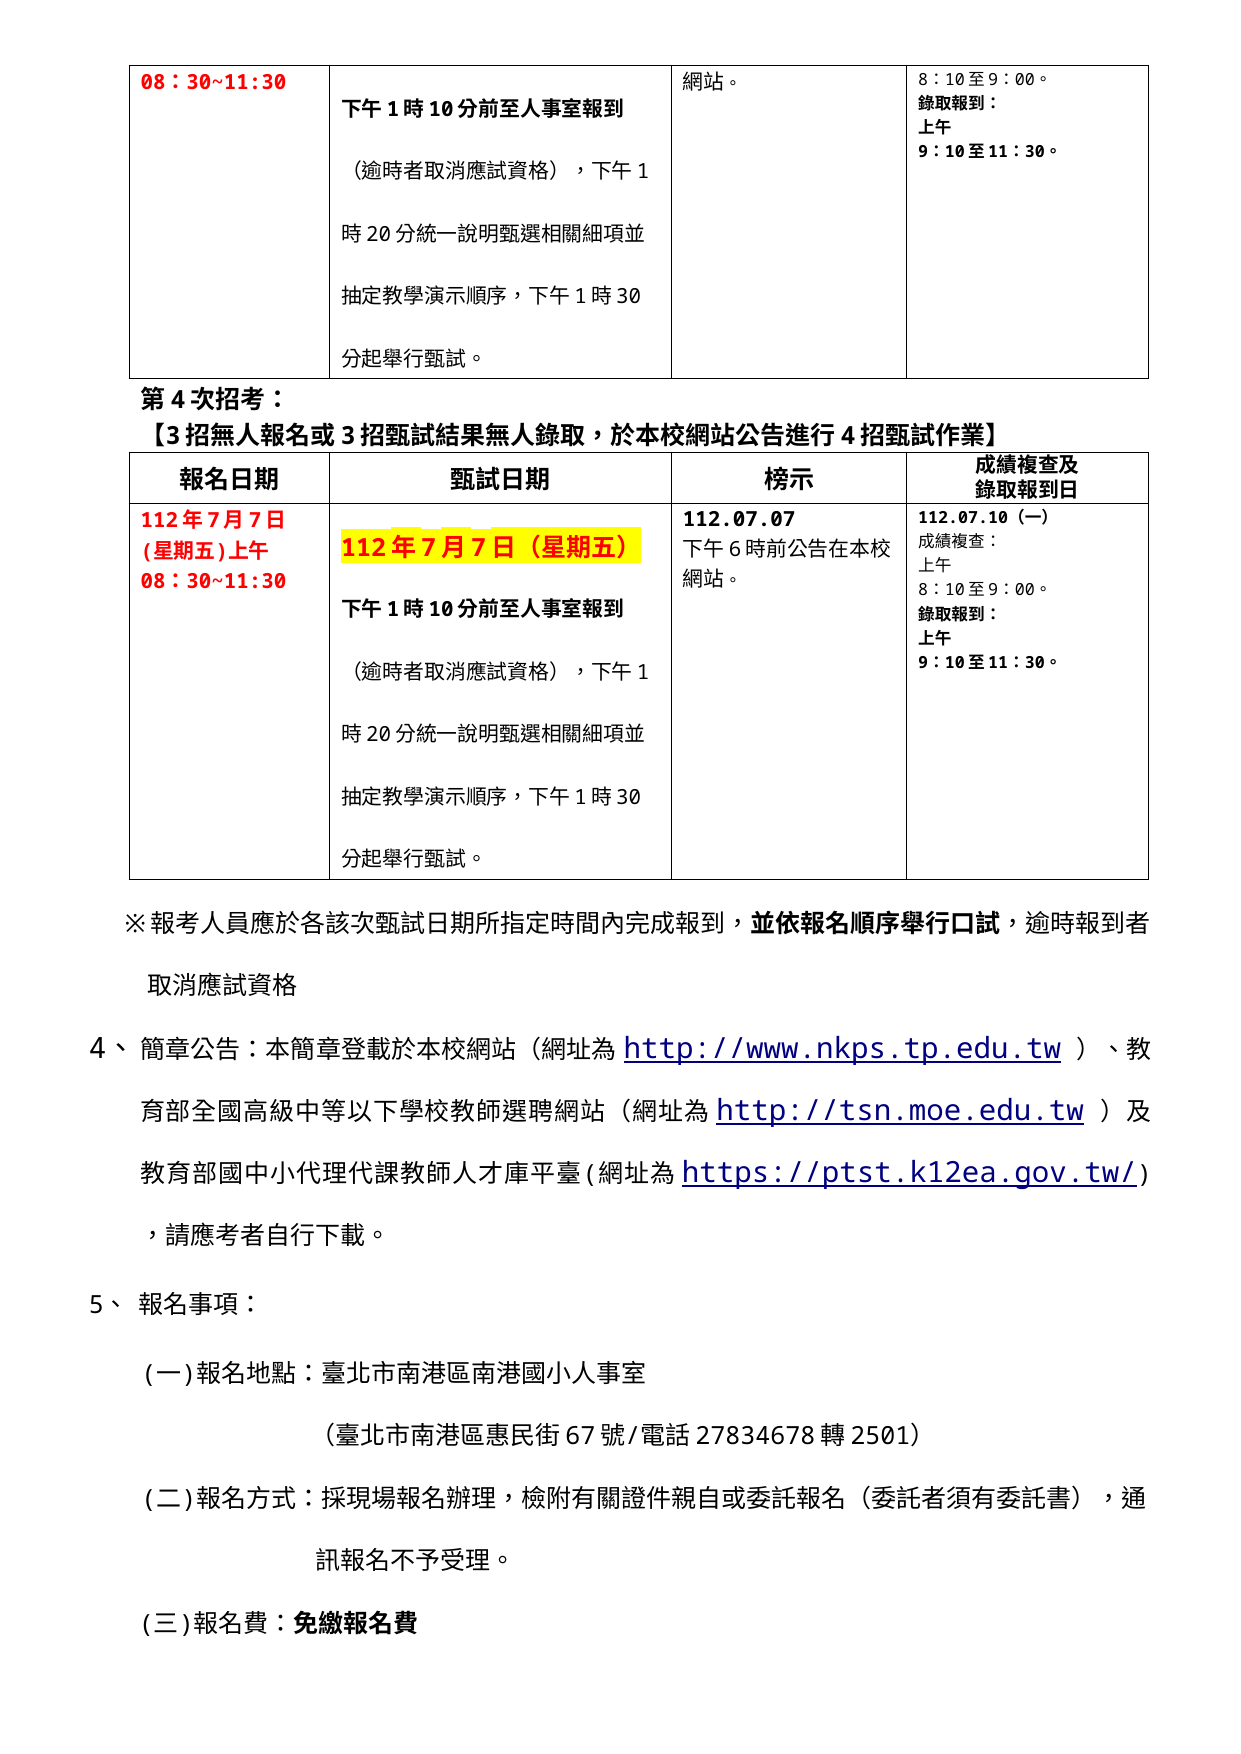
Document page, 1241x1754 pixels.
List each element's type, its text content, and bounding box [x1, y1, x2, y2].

table_cell 112年7月7日（星期五） 下午1時10分前至人事室報到（逾時者取消應試資格），下午1時20分統一說明甄選相關細項並抽定教學演示順序，下午1時30分起舉行甄試。 [330, 504, 671, 879]
text ※報考人員應於各該次甄試日期所指定時間內完成報到，並依報名順序舉行口試，逾時報到者取消應試資格 [120, 880, 1152, 1005]
table_cell 榜示 [672, 453, 906, 503]
text (一)報名地點：臺北市南港區南港國小人事室 [141, 1330, 1152, 1392]
table_cell 報名日期 [130, 453, 329, 503]
list 報名事項： [89, 1261, 1152, 1323]
table_cell 甄試日期 [330, 453, 671, 503]
table_cell 第4次招考： 【3招無人報名或3招甄試結果無人錄取，於本校網站公告進行4招甄試作業】 [129, 379, 1148, 452]
table_cell 112.07.10（一） 成績複查： 上午 8：10至9：00。 錄取報到： 上午 9：10至11：30。 [907, 504, 1148, 879]
text （臺北市南港區惠民街67號/電話27834678轉2501） [310, 1392, 1152, 1455]
table_cell 成績複查及 錄取報到日 [907, 453, 1148, 503]
list 簡章公告：本簡章登載於本校網站（網址為http://www.nkps.tp.edu.tw ）、教育部全國高級中等以下學校教師選聘網站（網址為http://tsn.moe.edu.tw ）及教育部國中小代理代課教師人才庫平臺(網址為https://ptst.k12ea.gov.tw/)，請應考者自行下載。 [89, 1005, 1152, 1255]
table_cell 112.07.07 下午6時前公告在本校網站。 [672, 504, 906, 879]
table_cell 112年7月7日 (星期五)上午 08：30~11:30 [130, 504, 329, 879]
table_cell 08：30~11:30 [130, 66, 329, 378]
text (三)報名費：免繳報名費 [139, 1580, 1152, 1642]
text (二)報名方式：採現場報名辦理，檢附有關證件親自或委託報名（委託者須有委託書），通訊報名不予受理。 [141, 1455, 1152, 1580]
table_cell 8：10至9：00。 錄取報到： 上午 9：10至11：30。 [907, 66, 1148, 378]
table_cell 網站。 [672, 66, 906, 378]
table_cell 下午1時10分前至人事室報到（逾時者取消應試資格），下午1時20分統一說明甄選相關細項並抽定教學演示順序，下午1時30分起舉行甄試。 [330, 66, 671, 378]
